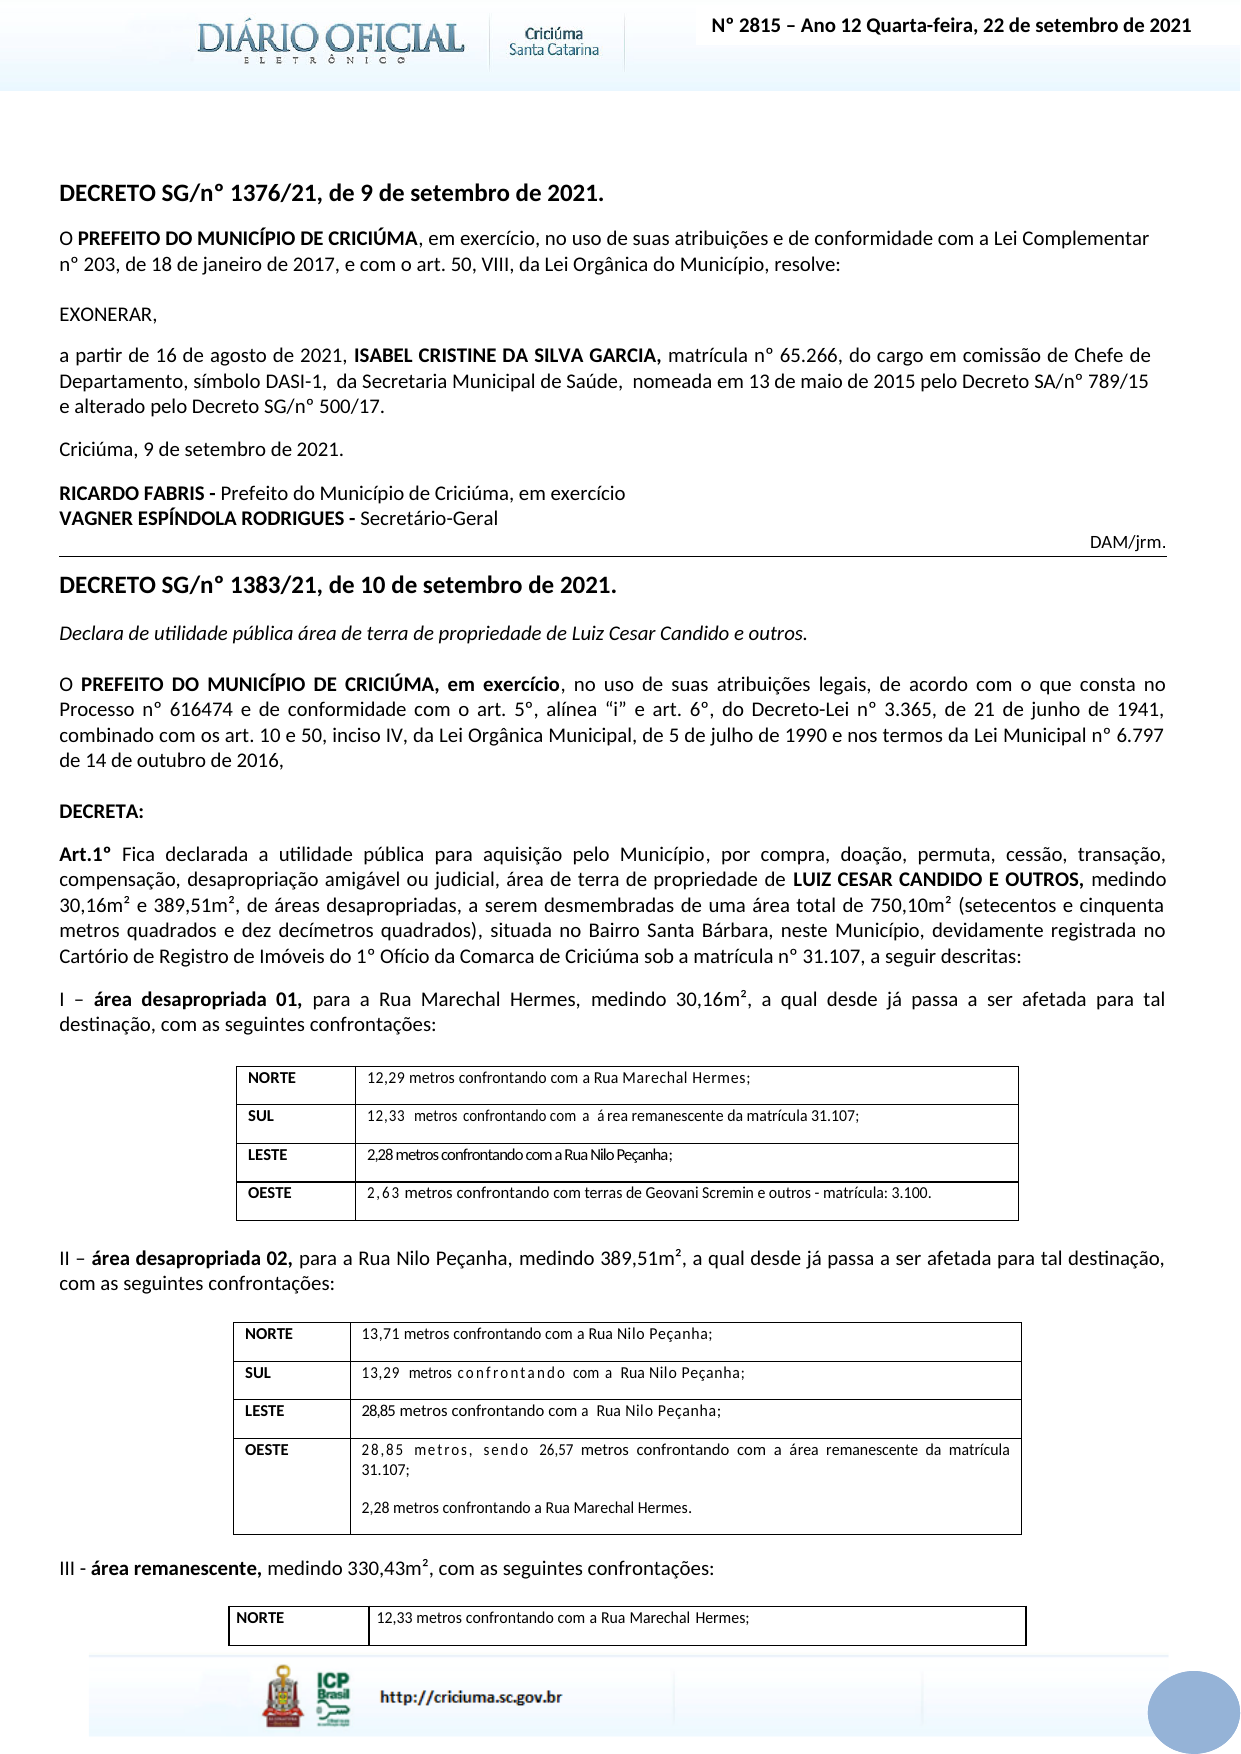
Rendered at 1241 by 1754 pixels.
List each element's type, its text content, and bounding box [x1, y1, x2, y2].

table_header 12,29 metros confrontando com a Rua Marechal Hermes; [356, 1067, 1018, 1104]
text Declara de utilidade pública área de terra de propriedade de Luiz Cesar Candido e outros. [59, 620, 1167, 646]
text DECRETO SG/nº 1376/21, de 9 de setembro de 2021. [59, 177, 1164, 208]
text EXONERAR, [59, 302, 1152, 327]
text II – área desapropriada 02, para a Rua Nilo Peçanha, medindo 389,51m², a qual desde já passa a ser afetada para tal destinação, com as seguintes confrontações: [59, 1245, 1167, 1296]
text Art.1º Fica declarada a utilidade pública para aquisição pelo Município, por compra, doação, permuta, cessão, transação, compensação, desapropriação amigável ou judicial, área de terra de propriedade de LUIZ CESAR CANDIDO E OUTROS, medindo 30,16m² e 389,51m², de áreas desapropriadas, a serem desmembradas de uma área total de 750,10m² (setecentos e cinquenta metros quadrados e dez decímetros quadrados), situada no Bairro Santa Bárbara, neste Município, devidamente registrada no Cartório de Registro de Imóveis do 1º Ofício da Comarca de Criciúma sob a matrícula nº 31.107, a seguir descritas: [59, 841, 1167, 968]
table_header 13,71 metros confrontando com a Rua Nilo Peçanha; [351, 1323, 1021, 1361]
table_cell 13,29 metros confrontando com a Rua Nilo Peçanha; [351, 1362, 1021, 1399]
text DECRETO SG/nº 1383/21, de 10 de setembro de 2021. [59, 569, 1167, 600]
text Criciúma, 9 de setembro de 2021. [59, 436, 1167, 462]
table_header NORTE [237, 1067, 355, 1104]
table_cell LESTE [237, 1144, 355, 1181]
table_cell LESTE [234, 1400, 350, 1438]
text O PREFEITO DO MUNICÍPIO DE CRICIÚMA, em exercício, no uso de suas atribuições e de conformidade com a Lei Complementar nº 203, de 18 de janeiro de 2017, e com o art. 50, VIII, da Lei Orgânica do Município, resolve: [59, 225, 1152, 276]
text I – área desapropriada 01, para a Rua Marechal Hermes, medindo 30,16m², a qual desde já passa a ser afetada para tal destinação, com as seguintes confrontações: [59, 986, 1167, 1037]
table_cell SUL [234, 1362, 350, 1399]
table_header NORTE [234, 1323, 350, 1361]
text III - área remanescente, medindo 330,43m², com as seguintes confrontações: [59, 1555, 1167, 1580]
table_cell SUL [237, 1105, 355, 1143]
table_cell 2,28 metros confrontando com a Rua Nilo Peçanha; [356, 1144, 1018, 1181]
text DECRETA: [59, 798, 1167, 823]
text RICARDO FABRIS - Prefeito do Município de Criciúma, em exercício [59, 480, 1240, 505]
table_cell OESTE [237, 1183, 355, 1220]
text VAGNER ESPÍNDOLA RODRIGUES - Secretário-Geral [59, 505, 1240, 531]
table_cell 12,33 metros confrontando com a área remanescente da matrícula 31.107; [356, 1105, 1018, 1143]
table_cell 28,85 metros, sendo 26,57 metros confrontando com a área remanescente da matrícula 31.107; 2,28 metros confrontando a Rua Marechal Hermes. [351, 1439, 1021, 1534]
table_cell OESTE [234, 1439, 350, 1534]
table_cell 2,63 metros confrontando com terras de Geovani Scremin e outros - matrícula: 3.100. [356, 1183, 1018, 1220]
table_header 12,33 metros confrontando com a Rua Marechal Hermes; [370, 1607, 1025, 1644]
text O PREFEITO DO MUNICÍPIO DE CRICIÚMA, em exercício, no uso de suas atribuições legais, de acordo com o que consta no Processo nº 616474 e de conformidade com o art. 5º, alínea “i” e art. 6º, do Decreto-Lei nº 3.365, de 21 de junho de 1941, combinado com os art. 10 e 50, inciso IV, da Lei Orgânica Municipal, de 5 de julho de 1990 e nos termos da Lei Municipal nº 6.797 de 14 de outubro de 2016, [59, 671, 1167, 773]
table_header NORTE [230, 1607, 368, 1644]
text DAM/jrm. [59, 531, 1167, 556]
table_cell 28,85 metros confrontando com a Rua Nilo Peçanha; [351, 1400, 1021, 1438]
text a partir de 16 de agosto de 2021, ISABEL CRISTINE DA SILVA GARCIA, matrícula nº 65.266, do cargo em comissão de Chefe de Departamento, símbolo DASI-1, da Secretaria Municipal de Saúde, nomeada em 13 de maio de 2015 pelo Decreto SA/nº 789/15 e alterado pelo Decreto SG/nº 500/17. [59, 342, 1152, 419]
